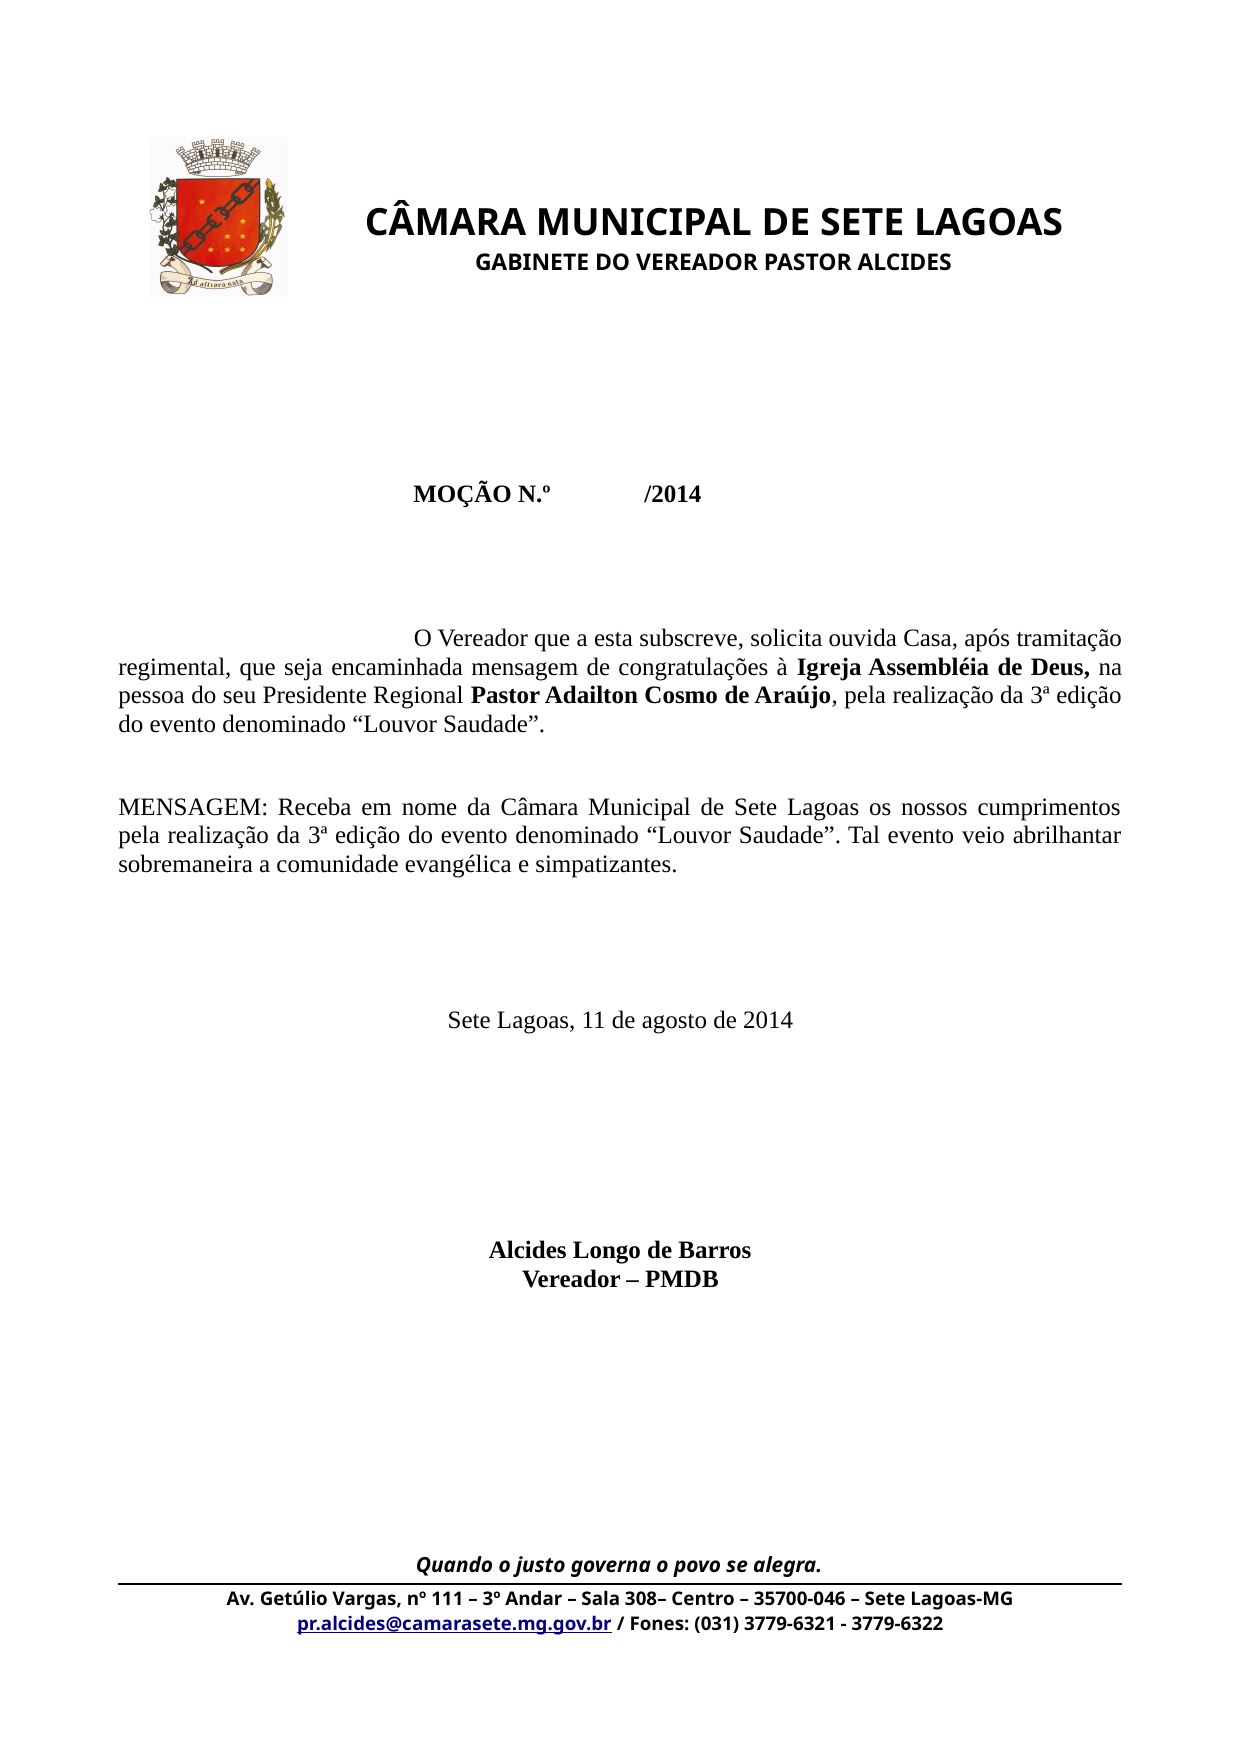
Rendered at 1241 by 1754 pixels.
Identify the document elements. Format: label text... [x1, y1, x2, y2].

text Alcides Longo de Barros [118, 1235, 1122, 1264]
text O Vereador que a esta subscreve, solicita ouvida Casa, após tramitação regimental, que seja encaminhada mensagem de congratulações à Igreja Assembléia de Deus, na pessoa do seu Presidente Regional Pastor Adailton Cosmo de Araújo, pela realização da 3ª edição do evento denominado “Louvor Saudade”. [118, 623, 1122, 738]
text Vereador – PMDB [118, 1264, 1122, 1293]
picture [149, 137, 288, 297]
text Sete Lagoas, 11 de agosto de 2014 [118, 1005, 1122, 1034]
text MENSAGEM: Receba em nome da Câmara Municipal de Sete Lagoas os nossos cumprimentos pela realização da 3ª edição do evento denominado “Louvor Saudade”. Tal evento veio abrilhantar sobremaneira a comunidade evangélica e simpatizantes. [118, 792, 1122, 878]
text MOÇÃO N.º /2014 [339, 479, 1122, 508]
